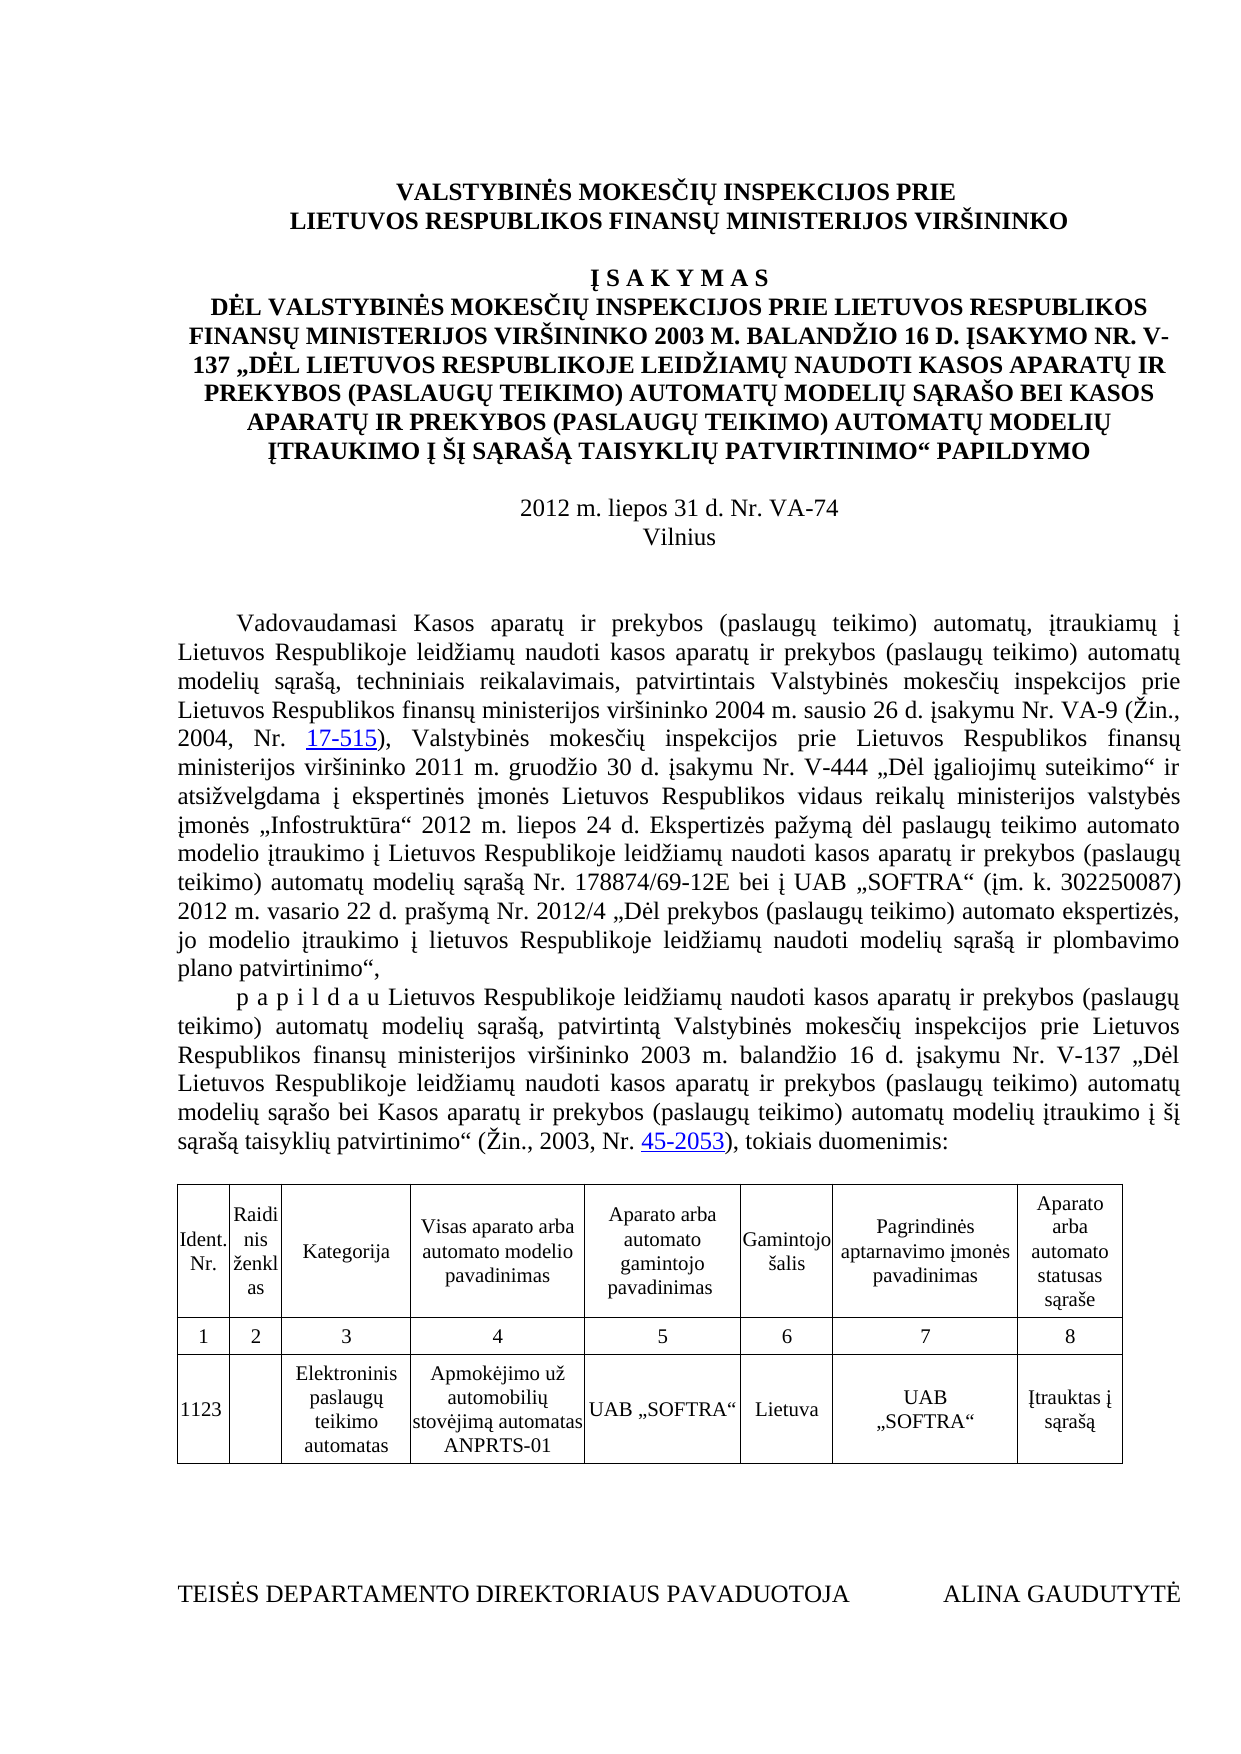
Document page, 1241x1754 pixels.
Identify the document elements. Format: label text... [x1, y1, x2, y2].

table_cell UAB „SOFTRA“ [585, 1355, 740, 1463]
table_header Gamintojo šalis [741, 1185, 832, 1317]
text Vadovaudamasi Kasos aparatų ir prekybos (paslaugų teikimo) automatų, įtraukiamų į Lietuvos Respublikoje leidžiamų naudoti kasos aparatų ir prekybos (paslaugų teikimo) automatų modelių sąrašą, techniniais reikalavimais, patvirtintais Valstybinės mokesčių inspekcijos prie Lietuvos Respublikos finansų ministerijos viršininko 2004 m. sausio 26 d. įsakymu Nr. VA-9 (Žin., 2004, Nr. 17-515), Valstybinės mokesčių inspekcijos prie Lietuvos Respublikos finansų ministerijos viršininko 2011 m. gruodžio 30 d. įsakymu Nr. V-444 „Dėl įgaliojimų suteikimo“ ir atsižvelgdama į ekspertinės įmonės Lietuvos Respublikos vidaus reikalų ministerijos valstybės įmonės „Infostruktūra“ 2012 m. liepos 24 d. Ekspertizės pažymą dėl paslaugų teikimo automato modelio įtraukimo į Lietuvos Respublikoje leidžiamų naudoti kasos aparatų ir prekybos (paslaugų teikimo) automatų modelių sąrašą Nr. 178874/69-12E bei į UAB „SOFTRA“ (įm. k. 302250087) 2012 m. vasario 22 d. prašymą Nr. 2012/4 „Dėl prekybos (paslaugų teikimo) automato ekspertizės, jo modelio įtraukimo į lietuvos Respublikoje leidžiamų naudoti modelių sąrašą ir plombavimo plano patvirtinimo“, [177, 608, 1181, 982]
table_cell Lietuva [741, 1355, 832, 1463]
table_header Visas aparato arba automato modelio pavadinimas [411, 1185, 584, 1317]
text Į S A K Y M A S [177, 263, 1181, 292]
table_header Pagrindinės aptarnavimo įmonės pavadinimas [833, 1185, 1017, 1317]
table_cell 1 [178, 1318, 229, 1354]
table_cell 2 [230, 1318, 281, 1354]
table_cell Elektroninis paslaugų teikimo automatas [282, 1355, 410, 1463]
text Teisės departamento direktoriaus pavaduotoja Alina Gaudutytė [177, 1579, 1181, 1608]
text LIETUVOS RESPUBLIKOS FINANSŲ MINISTERIJOS VIRŠININKO [177, 206, 1181, 235]
text DĖL VALSTYBINĖS MOKESČIŲ INSPEKCIJOS PRIE LIETUVOS RESPUBLIKOS FINANSŲ MINISTERIJOS VIRŠININKO 2003 m. BALANDŽIO 16 d. ĮSAKYMO Nr. V-137 „DĖL LIETUVOS RESPUBLIKOJE LEIDŽIAMŲ NAUDOTI KASOS APARATŲ IR PREKYBOS (PASLAUGŲ TEIKIMO) AUTOMATŲ MODELIŲ SĄRAŠO BEI KASOS APARATŲ IR PREKYBOS (PASLAUGŲ TEIKIMO) AUTOMATŲ MODELIŲ ĮTRAUKIMO Į ŠĮ SĄRAŠĄ TAISYKLIŲ PATVIRTINIMO“ PAPILDYMO [177, 292, 1181, 465]
table_cell UAB „SOFTRA“ [833, 1355, 1017, 1463]
table_cell 5 [585, 1318, 740, 1354]
text p a p i l d a u Lietuvos Respublikoje leidžiamų naudoti kasos aparatų ir prekybos (paslaugų teikimo) automatų modelių sąrašą, patvirtintą Valstybinės mokesčių inspekcijos prie Lietuvos Respublikos finansų ministerijos viršininko 2003 m. balandžio 16 d. įsakymu Nr. V-137 „Dėl Lietuvos Respublikoje leidžiamų naudoti kasos aparatų ir prekybos (paslaugų teikimo) automatų modelių sąrašo bei Kasos aparatų ir prekybos (paslaugų teikimo) automatų modelių įtraukimo į šį sąrašą taisyklių patvirtinimo“ (Žin., 2003, Nr. 45-2053), tokiais duomenimis: [177, 982, 1181, 1155]
table_header Raidinis ženklas [230, 1185, 281, 1317]
table_cell 6 [741, 1318, 832, 1354]
table_cell 7 [833, 1318, 1017, 1354]
table_cell Įtrauktas į sąrašą [1018, 1355, 1122, 1463]
table_cell 4 [411, 1318, 584, 1354]
table_header Aparato arba automato statusas sąraše [1018, 1185, 1122, 1317]
table_cell Apmokėjimo už automobilių stovėjimą automatas ANPRTS-01 [411, 1355, 584, 1463]
text 2012 m. liepos 31 d. Nr. VA-74 [177, 493, 1181, 522]
text VALSTYBINĖS MOKESČIŲ INSPEKCIJOS PRIE [177, 177, 1181, 206]
text Vilnius [177, 522, 1181, 551]
table_header Kategorija [282, 1185, 410, 1317]
table_cell 8 [1018, 1318, 1122, 1354]
table_header Ident. Nr. [178, 1185, 229, 1317]
table_cell 3 [282, 1318, 410, 1354]
table_cell 1123 [178, 1355, 229, 1463]
table_cell [230, 1355, 281, 1463]
table_header Aparato arba automato gamintojo pavadinimas [585, 1185, 740, 1317]
